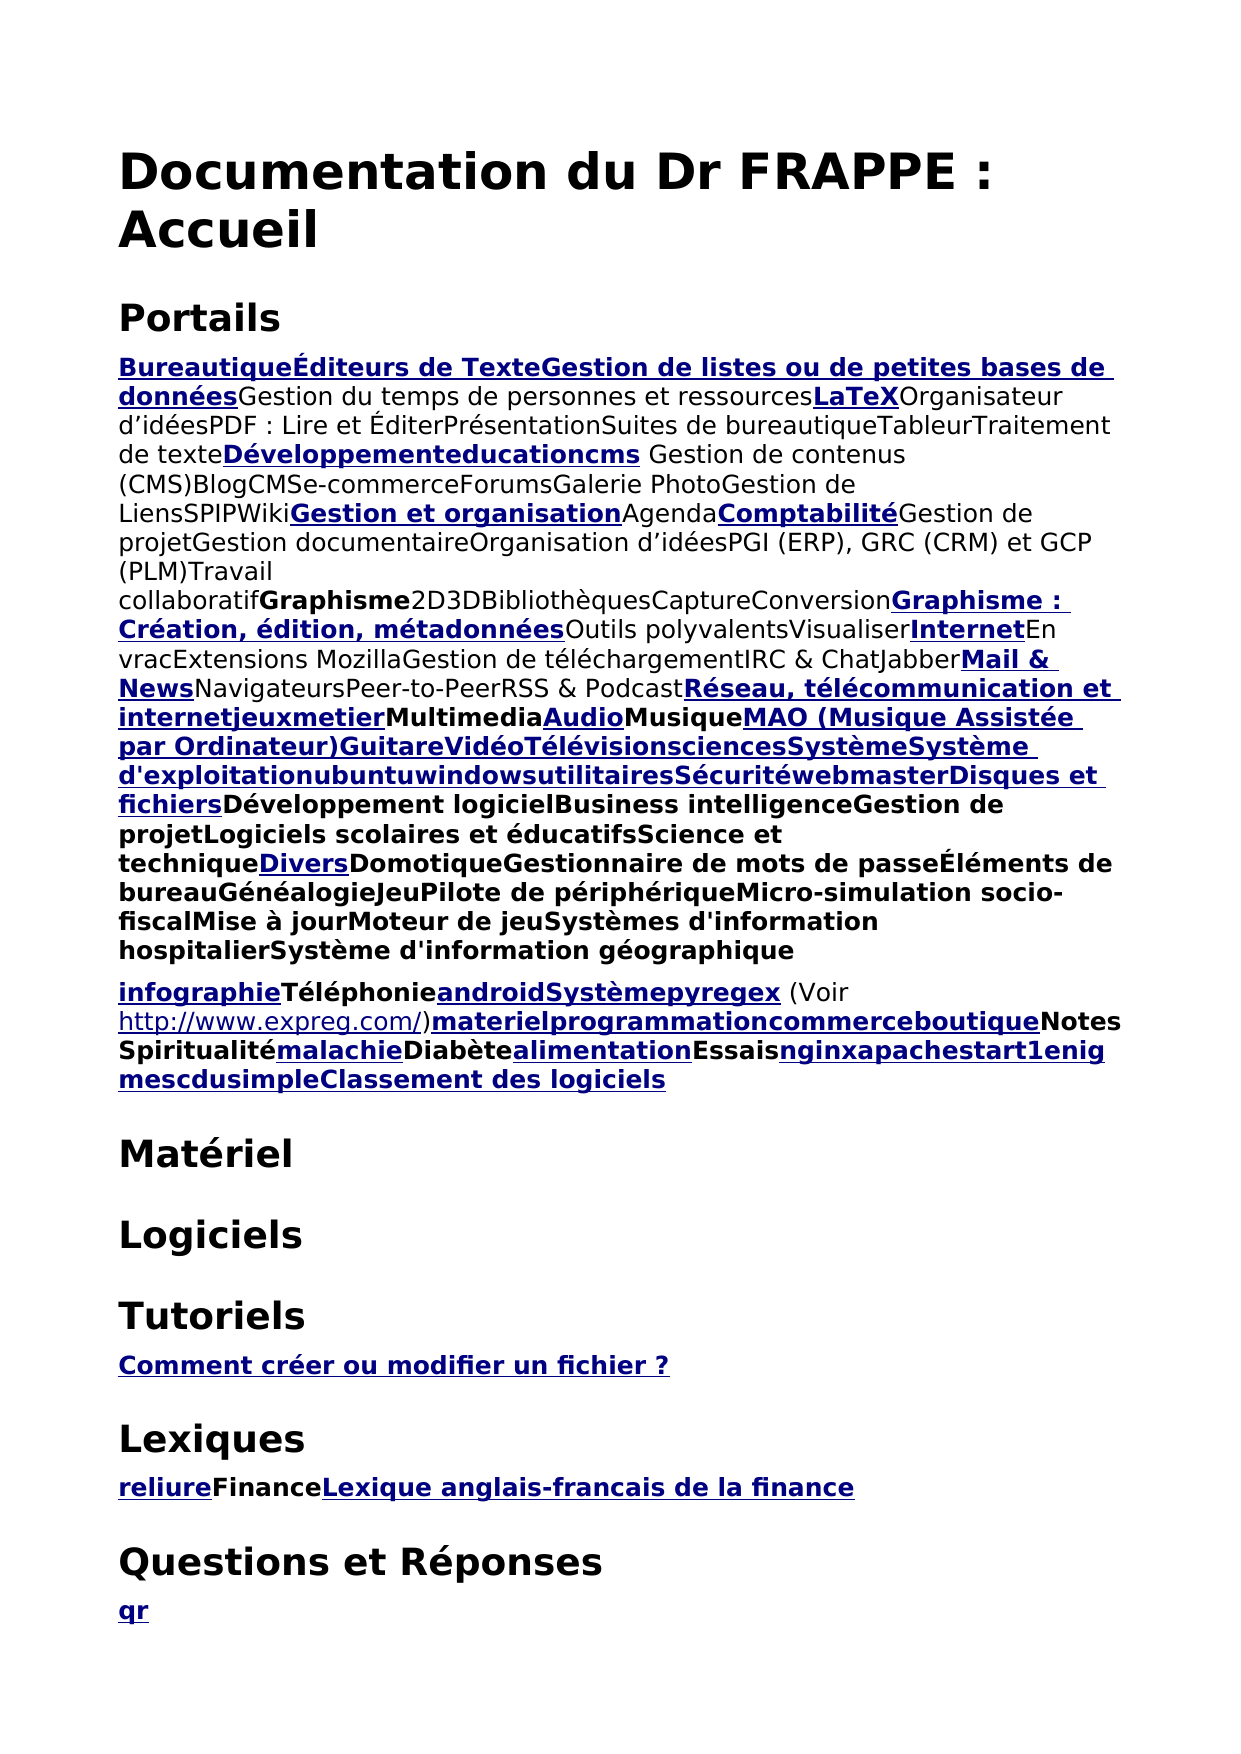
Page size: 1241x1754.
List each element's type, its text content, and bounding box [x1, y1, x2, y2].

text qr [118, 1596, 1122, 1626]
text BureautiqueÉditeurs de TexteGestion de listes ou de petites bases de donnéesGestion du temps de personnes et ressourcesLaTeXOrganisateur d’idéesPDF : Lire et ÉditerPrésentationSuites de bureautiqueTableurTraitement de texteDéveloppementeducationcms Gestion de contenus (CMS)BlogCMSe-commerceForumsGalerie PhotoGestion de LiensSPIPWikiGestion et organisationAgendaComptabilitéGestion de projetGestion documentaireOrganisation d’idéesPGI (ERP), GRC (CRM) et GCP (PLM)Travail collaboratifGraphisme2D3DBibliothèquesCaptureConversionGraphisme : Création, édition, métadonnéesOutils polyvalentsVisualiserInternetEn vracExtensions MozillaGestion de téléchargementIRC & ChatJabberMail & NewsNavigateursPeer-to-PeerRSS & PodcastRéseau, télécommunication et internetjeuxmetierMultimediaAudioMusiqueMAO (Musique Assistée par Ordinateur)GuitareVidéoTélévisionsciencesSystèmeSystème d'exploitationubuntuwindowsutilitairesSécuritéwebmasterDisques et fichiersDéveloppement logicielBusiness intelligenceGestion de projetLogiciels scolaires et éducatifsScience et techniqueDiversDomotiqueGestionnaire de mots de passeÉléments de bureauGénéalogieJeuPilote de périphériqueMicro-simulation socio-fiscalMise à jourMoteur de jeuSystèmes d'information hospitalierSystème d'information géographique [118, 353, 1122, 966]
text infographieTéléphonieandroidSystèmepyregex (Voir http://www.expreg.com/)materielprogrammationcommerceboutiqueNotesSpiritualitémalachieDiabètealimentationEssaisnginxapachestart1enigmescdusimpleClassement des logiciels [118, 978, 1122, 1095]
subtitle Portails [118, 297, 1122, 341]
text Comment créer ou modifier un fichier ? [118, 1351, 1122, 1380]
subtitle Questions et Réponses [118, 1540, 1122, 1584]
subtitle Lexiques [118, 1417, 1122, 1461]
subtitle Documentation du Dr FRAPPE : Accueil [118, 143, 1122, 259]
text reliureFinanceLexique anglais-francais de la finance [118, 1474, 1122, 1503]
subtitle Logiciels [118, 1213, 1122, 1257]
subtitle Tutoriels [118, 1295, 1122, 1338]
subtitle Matériel [118, 1132, 1122, 1176]
